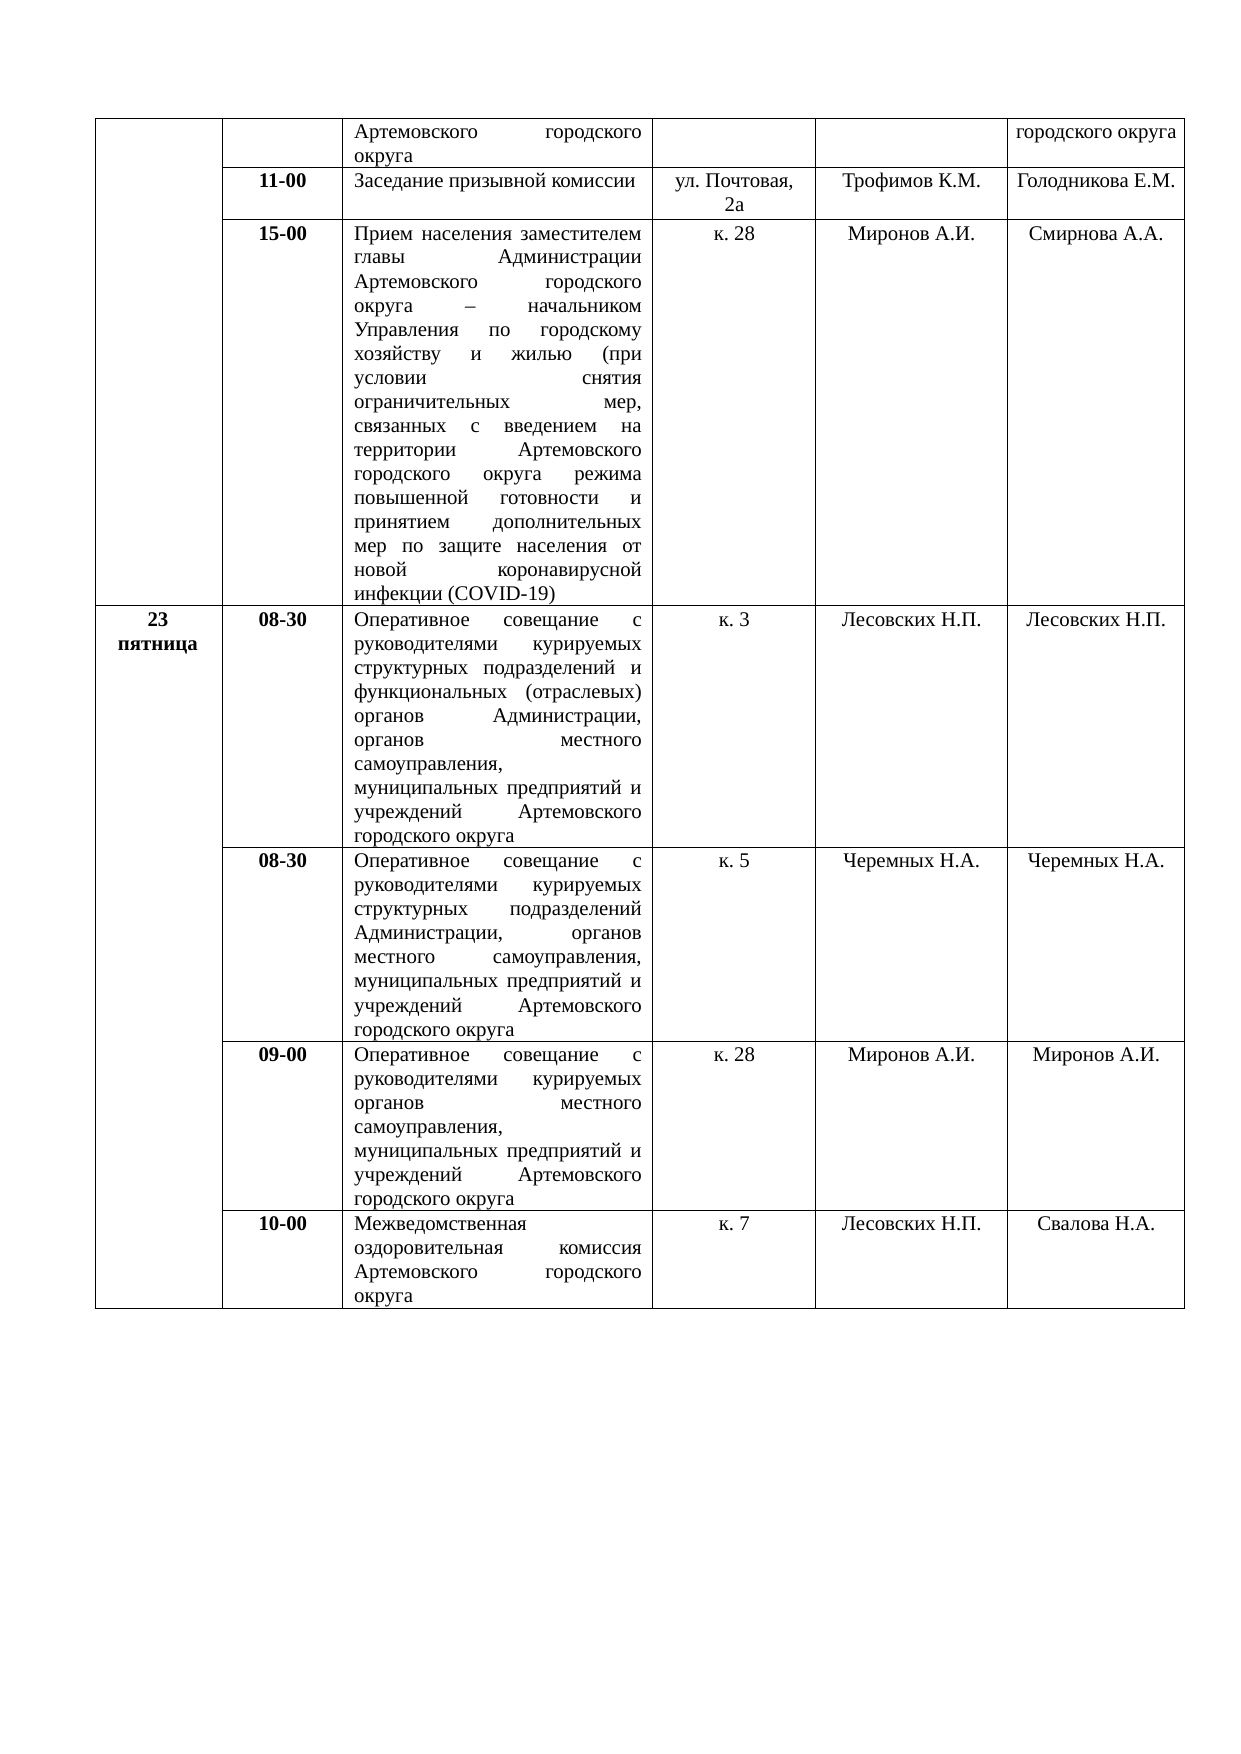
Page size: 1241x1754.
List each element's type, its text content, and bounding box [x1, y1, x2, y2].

table_cell Миронов А.И. [816, 1042, 1007, 1210]
table_cell Оперативное совещание с руководителями курируемых структурных подразделений и функциональных (отраслевых) органов Администрации, органов местного самоуправления, муниципальных предприятий и учреждений Артемовского городского округа [343, 606, 652, 847]
table_cell Голодникова Е.М. [1008, 168, 1184, 219]
table_cell Межведомственная оздоровительная комиссия Артемовского городского округа [343, 1211, 652, 1307]
table_cell Миронов А.И. [816, 220, 1007, 605]
table_cell 09-00 [223, 1042, 342, 1210]
table_cell к. 3 [653, 606, 815, 847]
table_cell Оперативное совещание с руководителями курируемых органов местного самоуправления, муниципальных предприятий и учреждений Артемовского городского округа [343, 1042, 652, 1210]
table_cell Черемных Н.А. [816, 848, 1007, 1041]
table_cell 11-00 [223, 168, 342, 219]
table_cell Свалова Н.А. [1008, 1211, 1184, 1307]
table_cell Трофимов К.М. [816, 168, 1007, 219]
table_cell к. 5 [653, 848, 815, 1041]
table_cell [96, 119, 222, 605]
table_cell Артемовского городского округа [343, 119, 652, 167]
table_cell Лесовских Н.П. [816, 1211, 1007, 1307]
table_cell к. 28 [653, 1042, 815, 1210]
table_cell Черемных Н.А. [1008, 848, 1184, 1041]
table_cell [816, 119, 1007, 167]
table_cell 10-00 [223, 1211, 342, 1307]
table_cell к. 7 [653, 1211, 815, 1307]
table_cell Лесовских Н.П. [816, 606, 1007, 847]
table_cell ул. Почтовая, 2а [653, 168, 815, 219]
table_cell Заседание призывной комиссии [343, 168, 652, 219]
table_cell Лесовских Н.П. [1008, 606, 1184, 847]
table_cell 08-30 [223, 848, 342, 1041]
table_cell Смирнова А.А. [1008, 220, 1184, 605]
table_cell Прием населения заместителем главы Администрации Артемовского городского округа – начальником Управления по городскому хозяйству и жилью (при условии снятия ограничительных мер, связанных с введением на территории Артемовского городского округа режима повышенной готовности и принятием дополнительных мер по защите населения от новой коронавирусной инфекции (COVID-19) [343, 220, 652, 605]
table_cell к. 28 [653, 220, 815, 605]
table_cell Оперативное совещание с руководителями курируемых структурных подразделений Администрации, органов местного самоуправления, муниципальных предприятий и учреждений Артемовского городского округа [343, 848, 652, 1041]
table_cell Миронов А.И. [1008, 1042, 1184, 1210]
table_cell 08-30 [223, 606, 342, 847]
table_cell [653, 119, 815, 167]
table_cell городского округа [1008, 119, 1184, 167]
table_cell 15-00 [223, 220, 342, 605]
table_cell [223, 119, 342, 167]
table_cell 23 пятница [96, 606, 222, 1307]
